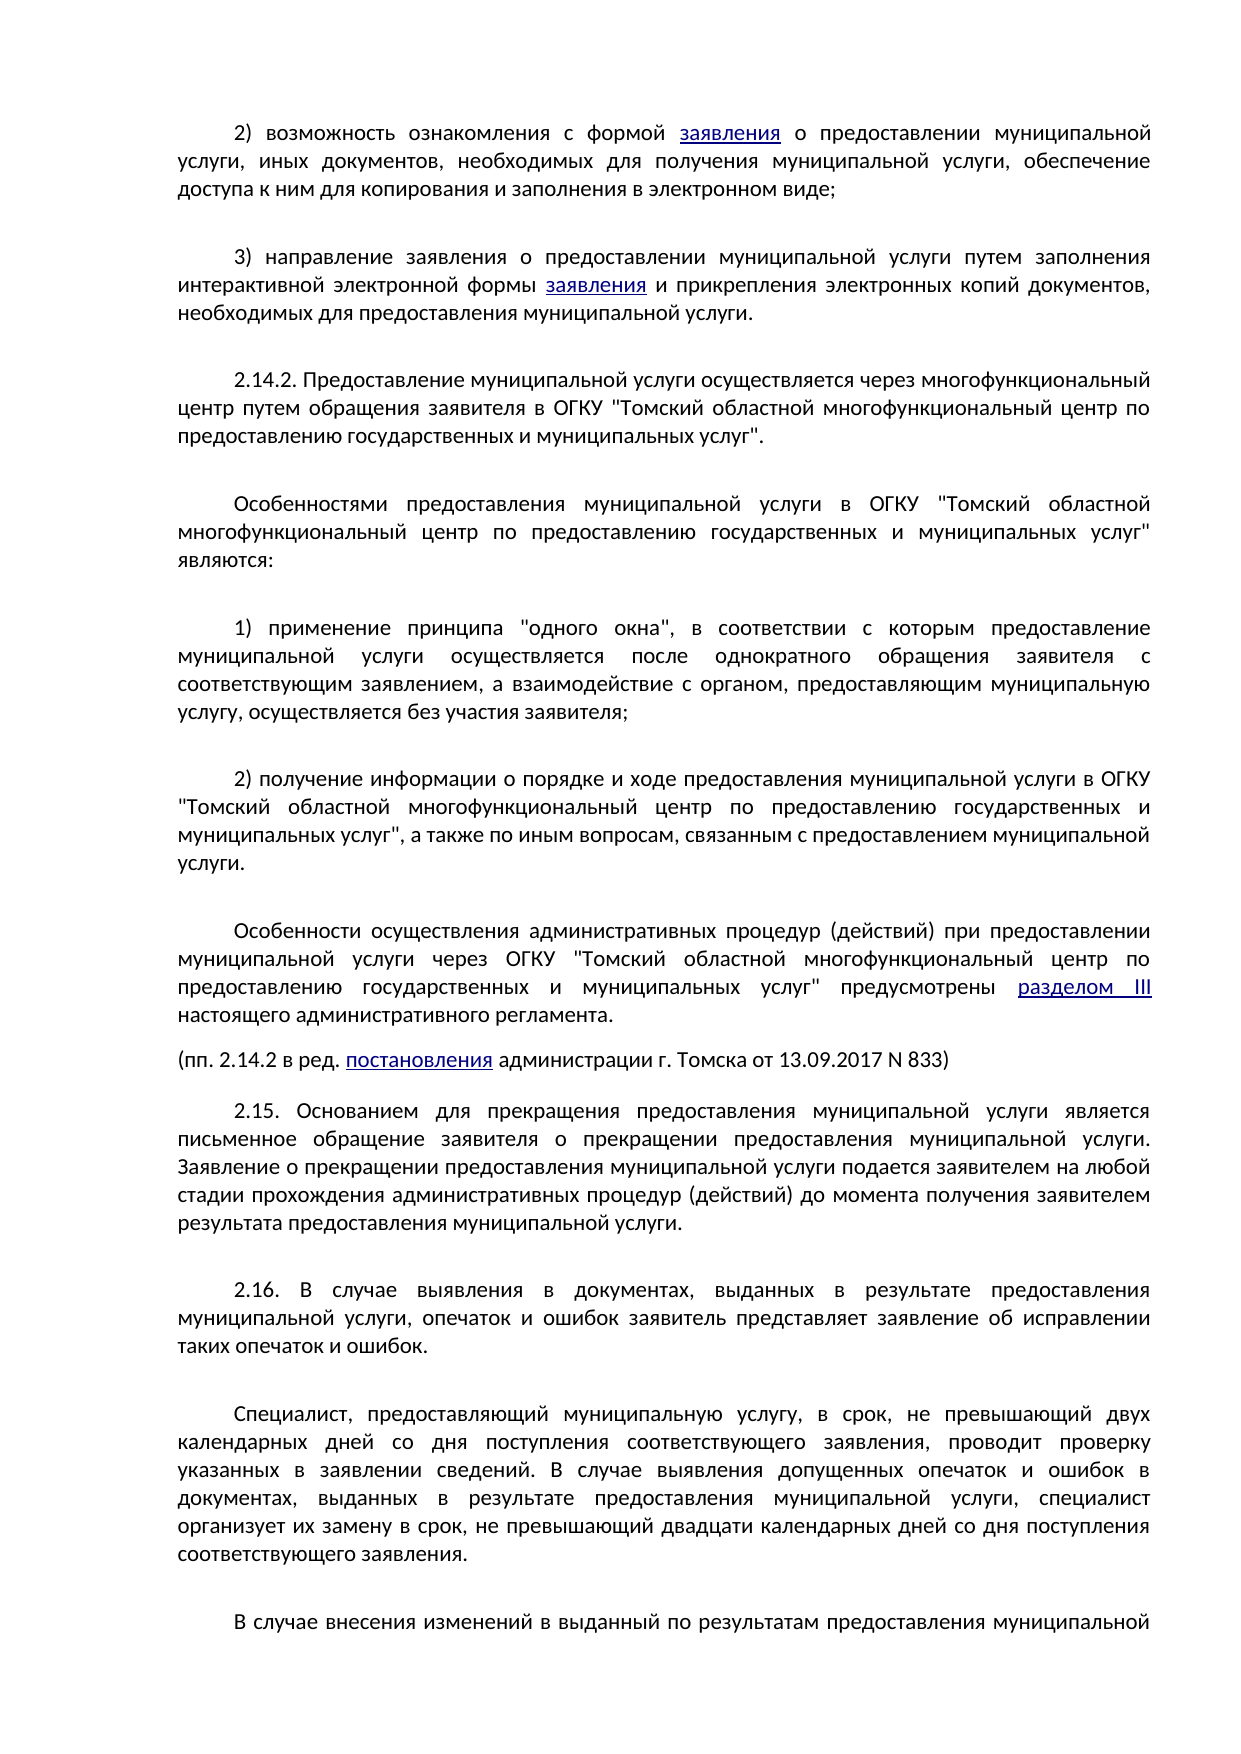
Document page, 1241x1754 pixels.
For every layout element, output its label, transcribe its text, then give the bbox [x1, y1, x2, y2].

text 2) получение информации о порядке и ходе предоставления муниципальной услуги в ОГКУ "Томский областной многофункциональный центр по предоставлению государственных и муниципальных услуг", а также по иным вопросам, связанным с предоставлением муниципальной услуги. [177, 764, 1152, 876]
text В случае внесения изменений в выданный по результатам предоставления муниципальной [177, 1607, 1152, 1635]
text (пп. 2.14.2 в ред. постановления администрации г. Томска от 13.09.2017 N 833) [177, 1045, 1152, 1073]
text Особенности осуществления административных процедур (действий) при предоставлении муниципальной услуги через ОГКУ "Томский областной многофункциональный центр по предоставлению государственных и муниципальных услуг" предусмотрены разделом III настоящего административного регламента. [177, 916, 1152, 1028]
text Специалист, предоставляющий муниципальную услугу, в срок, не превышающий двух календарных дней со дня поступления соответствующего заявления, проводит проверку указанных в заявлении сведений. В случае выявления допущенных опечаток и ошибок в документах, выданных в результате предоставления муниципальной услуги, специалист организует их замену в срок, не превышающий двадцати календарных дней со дня поступления соответствующего заявления. [177, 1399, 1152, 1567]
text 2.16. В случае выявления в документах, выданных в результате предоставления муниципальной услуги, опечаток и ошибок заявитель представляет заявление об исправлении таких опечаток и ошибок. [177, 1275, 1152, 1359]
text 3) направление заявления о предоставлении муниципальной услуги путем заполнения интерактивной электронной формы заявления и прикрепления электронных копий документов, необходимых для предоставления муниципальной услуги. [177, 242, 1152, 326]
text 2) возможность ознакомления с формой заявления о предоставлении муниципальной услуги, иных документов, необходимых для получения муниципальной услуги, обеспечение доступа к ним для копирования и заполнения в электронном виде; [177, 118, 1152, 202]
text 1) применение принципа "одного окна", в соответствии с которым предоставление муниципальной услуги осуществляется после однократного обращения заявителя с соответствующим заявлением, а взаимодействие с органом, предоставляющим муниципальную услугу, осуществляется без участия заявителя; [177, 613, 1152, 725]
text Особенностями предоставления муниципальной услуги в ОГКУ "Томский областной многофункциональный центр по предоставлению государственных и муниципальных услуг" являются: [177, 489, 1152, 573]
text 2.14.2. Предоставление муниципальной услуги осуществляется через многофункциональный центр путем обращения заявителя в ОГКУ "Томский областной многофункциональный центр по предоставлению государственных и муниципальных услуг". [177, 365, 1152, 449]
text 2.15. Основанием для прекращения предоставления муниципальной услуги является письменное обращение заявителя о прекращении предоставления муниципальной услуги. Заявление о прекращении предоставления муниципальной услуги подается заявителем на любой стадии прохождения административных процедур (действий) до момента получения заявителем результата предоставления муниципальной услуги. [177, 1096, 1152, 1236]
